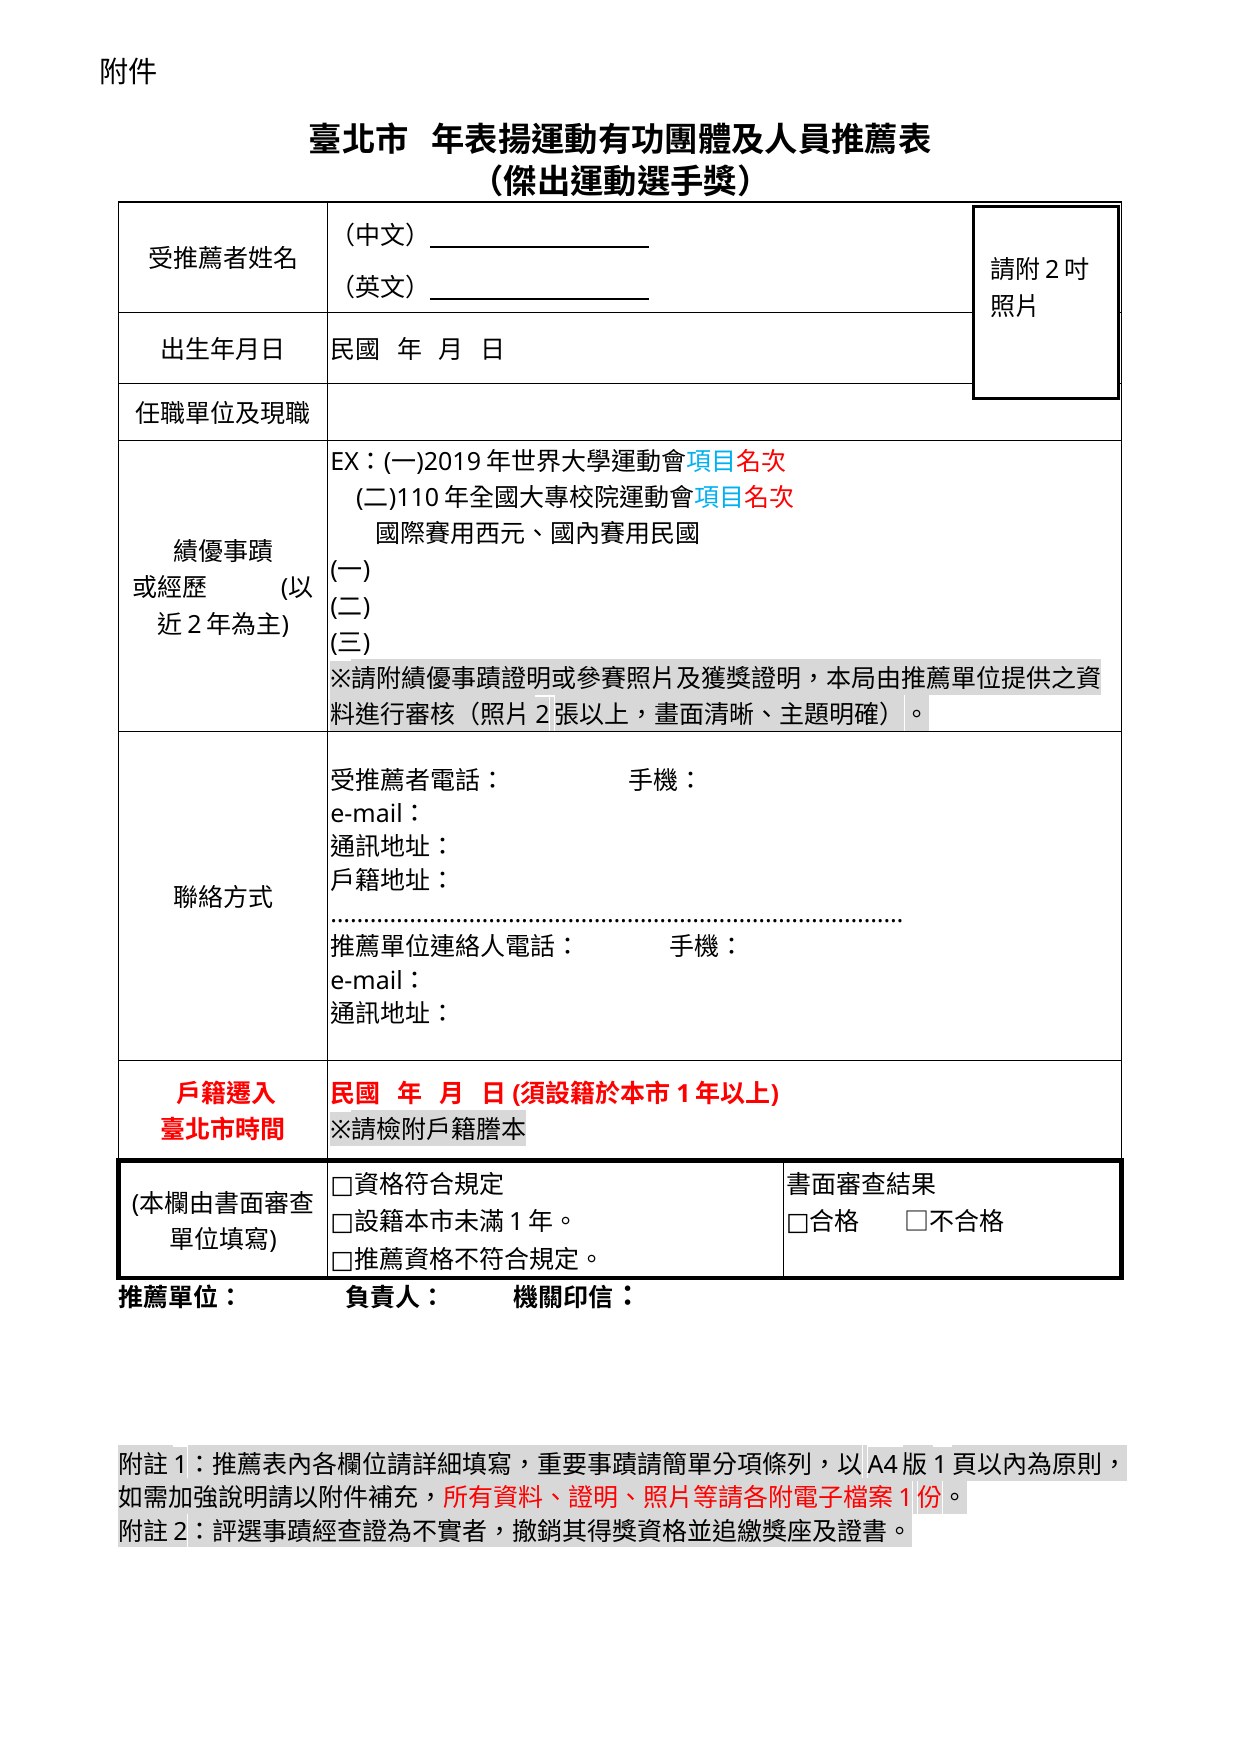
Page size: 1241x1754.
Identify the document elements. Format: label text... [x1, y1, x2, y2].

text 推薦單位： 負責人： 機關印信： [118, 1280, 1122, 1313]
table_cell 績優事蹟 或經歷 (以近2年為主) [119, 441, 327, 731]
text 臺北市 年表揚運動有功團體及人員推薦表 [118, 118, 1122, 160]
table_cell 民國 年 月 日 (須設籍於本市 1年以上) ※請檢附戶籍謄本 [328, 1061, 1121, 1158]
table_cell (本欄由書面審查單位填寫) [121, 1163, 327, 1276]
table_cell 受推薦者電話： 手機： e-mail： 通訊地址： 戶籍地址： …………………………………………………………………………… 推薦單位連絡人電話： 手機： e-mail： 通訊地址： [328, 732, 1121, 1060]
table_cell 民國 年 月 日 [328, 313, 972, 383]
table_cell □資格符合規定 □設籍本市未滿1年。 □推薦資格不符合規定。 [328, 1163, 783, 1276]
text （傑出運動選手獎） [118, 160, 1122, 201]
text 附註1：推薦表內各欄位請詳細填寫，重要事蹟請簡單分項條列，以A4版1頁以內為原則，如需加強說明請以附件補充，所有資料、證明、照片等請各附電子檔案1份。 [118, 1447, 1122, 1513]
table_cell 聯絡方式 [119, 732, 327, 1060]
text 附件 [99, 49, 166, 91]
table_cell EX：(一)2019年世界大學運動會項目名次 (二)110年全國大專校院運動會項目名次 國際賽用西元、國內賽用民國 (一) (二) (三) ※請附績優事蹟證明或參賽照片及獲獎證明，本局由推薦單位提供之資料進行審核（照片2張以上，畫面清晰、主題明確）。 [328, 441, 1121, 731]
table_cell 書面審查結果 □合格 □不合格 [784, 1163, 1119, 1276]
table_cell [328, 384, 1121, 440]
table_cell 出生年月日 [119, 313, 327, 383]
table_header （中文） （英文） [328, 203, 1121, 312]
table_cell 任職單位及現職 [119, 384, 327, 440]
table_header 受推薦者姓名 [119, 203, 327, 312]
table_cell 戶籍遷入 臺北市時間 [119, 1061, 327, 1158]
text 附註2：評選事蹟經查證為不實者，撤銷其得獎資格並追繳獎座及證書。 [118, 1513, 1122, 1547]
